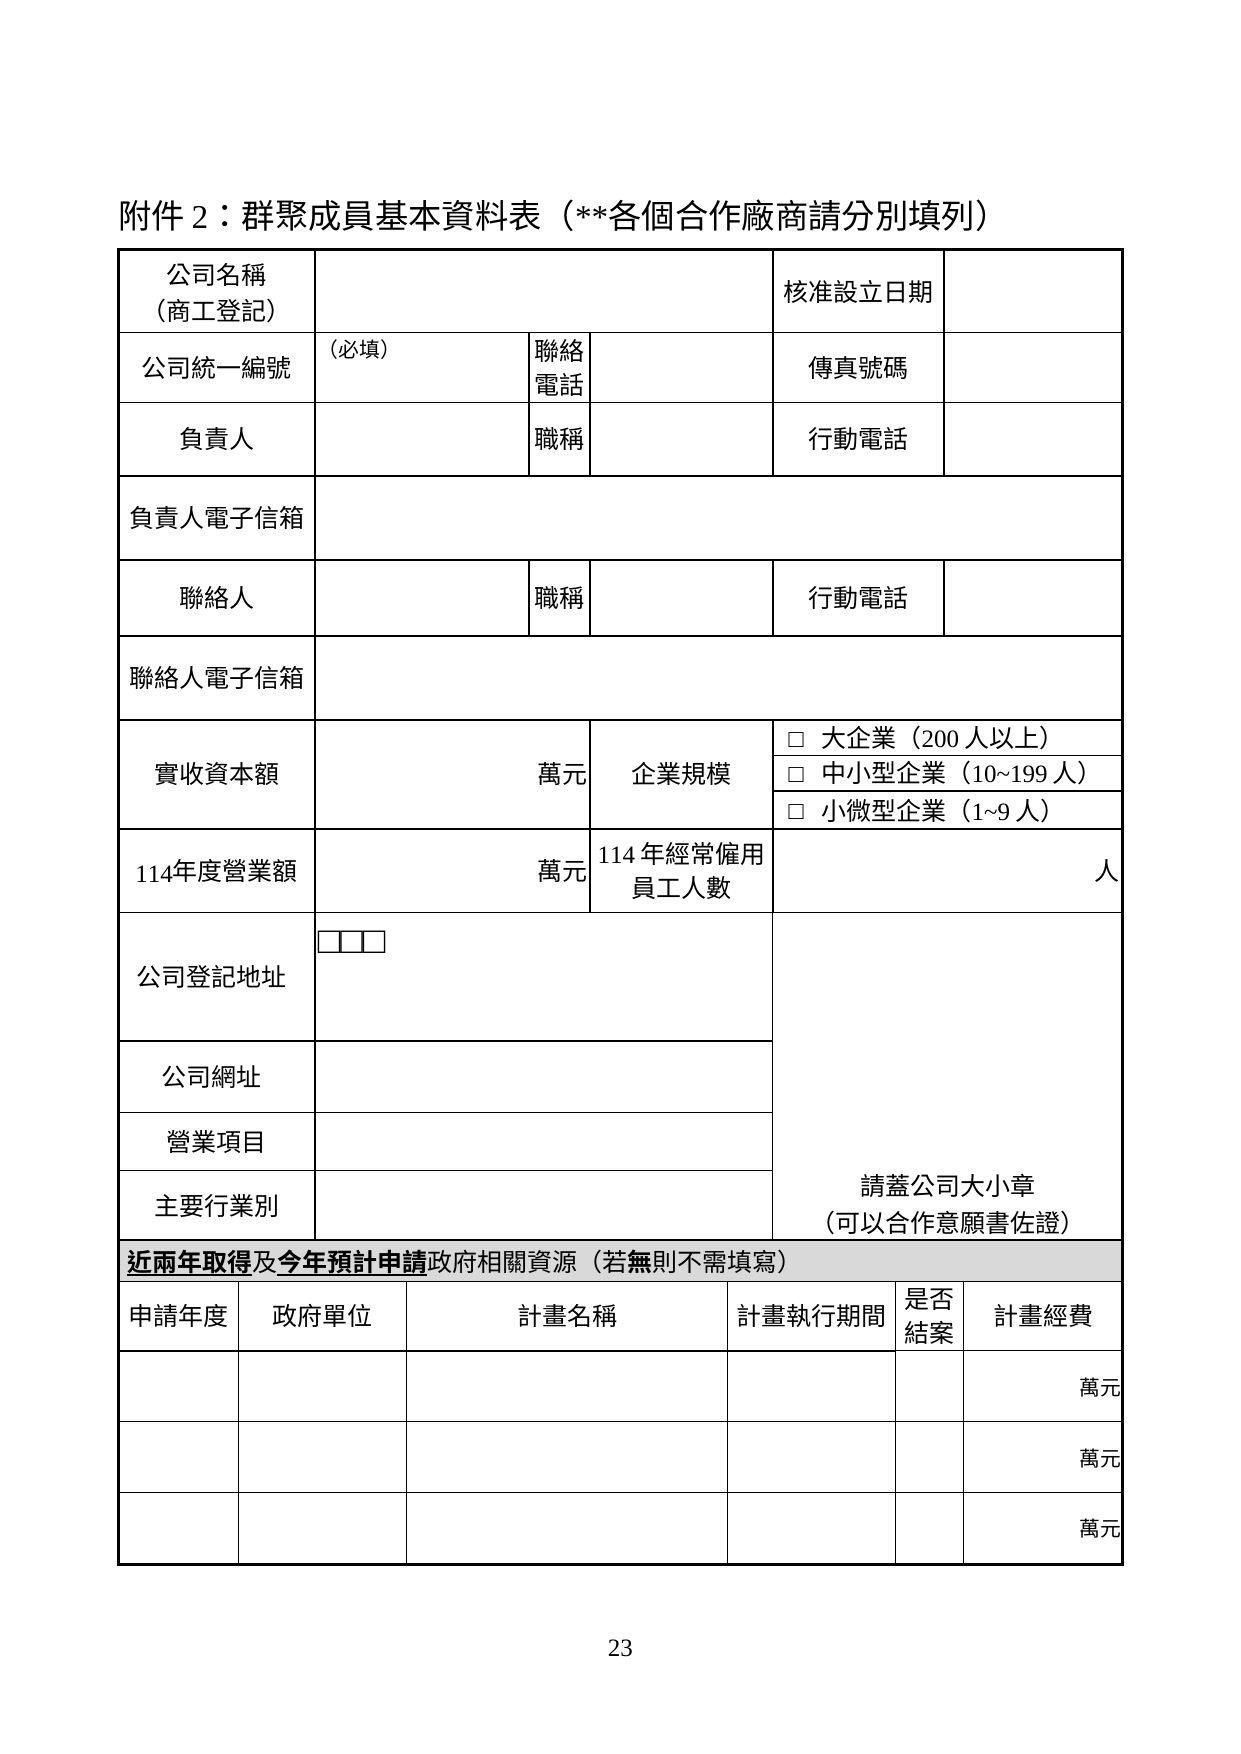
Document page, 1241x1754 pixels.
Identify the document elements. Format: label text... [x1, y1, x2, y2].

table_cell 職稱 [530, 403, 589, 475]
table_cell 申請年度 [120, 1282, 238, 1350]
table_cell [591, 333, 772, 401]
table_cell [120, 1352, 238, 1421]
table_cell 聯絡電話 [530, 333, 589, 401]
table_cell 近兩年取得及今年預計申請政府相關資源（若無則不需填寫） [120, 1241, 1121, 1281]
table_header [945, 251, 1121, 332]
table_cell 人 [774, 830, 1121, 912]
table_cell [945, 403, 1121, 475]
table_cell 請蓋公司大小章 （可以合作意願書佐證） [773, 913, 1121, 1239]
table_cell [896, 1422, 963, 1492]
table_cell 114年度營業額 [120, 830, 314, 912]
table_cell 聯絡人電子信箱 [120, 637, 314, 719]
table_cell 主要行業別 [120, 1171, 314, 1239]
table_cell [728, 1352, 895, 1421]
table_cell [316, 1042, 772, 1112]
table_cell 行動電話 [774, 403, 943, 475]
table_cell [120, 1422, 238, 1492]
table_cell 計畫名稱 [407, 1282, 727, 1350]
table_cell [239, 1352, 406, 1421]
table_cell [728, 1422, 895, 1492]
table_cell [591, 403, 772, 475]
table_cell [316, 1113, 772, 1169]
table_header [316, 251, 772, 332]
table_cell [316, 561, 528, 635]
table_cell □ [774, 721, 818, 754]
table_cell （必填） [316, 333, 528, 401]
text 附件2：群聚成員基本資料表（**各個合作廠商請分別填列） [118, 192, 1122, 238]
table_cell □□□ [316, 913, 772, 1040]
table_cell □ [774, 792, 818, 828]
table_cell [316, 477, 1121, 559]
table_cell [316, 1171, 772, 1239]
table_cell 公司登記地址 [120, 913, 314, 1040]
table_cell [945, 333, 1121, 401]
table_cell [239, 1422, 406, 1492]
table_cell 傳真號碼 [774, 333, 943, 401]
table_cell [316, 637, 1121, 719]
table_cell 行動電話 [774, 561, 943, 635]
table_header 核准設立日期 [774, 251, 943, 332]
table_cell [316, 403, 528, 475]
table_cell 計畫經費 [964, 1282, 1121, 1350]
table_cell 中小型企業（10~199人） [819, 756, 1121, 790]
table_cell [728, 1493, 895, 1563]
table_header 公司名稱 （商工登記） [120, 251, 314, 332]
table_cell 萬元 [316, 721, 589, 828]
table_cell 企業規模 [591, 721, 772, 828]
table_cell [896, 1493, 963, 1563]
table_cell 聯絡人 [120, 561, 314, 635]
table_cell 是否結案 [896, 1282, 963, 1350]
table_cell 實收資本額 [120, 721, 314, 828]
table_cell 公司統一編號 [120, 333, 314, 401]
table_cell [407, 1422, 727, 1492]
table_cell 萬元 [964, 1422, 1121, 1492]
table_cell 負責人 [120, 403, 314, 475]
table_cell 公司網址 [120, 1042, 314, 1112]
table_cell [120, 1493, 238, 1563]
table_cell 小微型企業（1~9人） [819, 792, 1121, 828]
table_cell [407, 1493, 727, 1563]
table_cell □ [774, 756, 818, 790]
table_cell 政府單位 [239, 1282, 406, 1350]
table_cell 大企業（200人以上） [819, 721, 1121, 754]
table_cell [591, 561, 772, 635]
table_cell 萬元 [316, 830, 589, 912]
table_cell 114年經常僱用 員工人數 [591, 830, 772, 912]
table_cell 計畫執行期間 [728, 1282, 895, 1350]
table_cell 負責人電子信箱 [120, 477, 314, 559]
table_cell 萬元 [964, 1351, 1121, 1421]
table_cell [407, 1352, 727, 1421]
table_cell [896, 1351, 963, 1421]
table_cell [239, 1493, 406, 1563]
table_cell 營業項目 [120, 1113, 314, 1169]
table_cell 職稱 [530, 561, 589, 635]
table_cell [945, 561, 1121, 635]
table_cell 萬元 [964, 1493, 1121, 1563]
